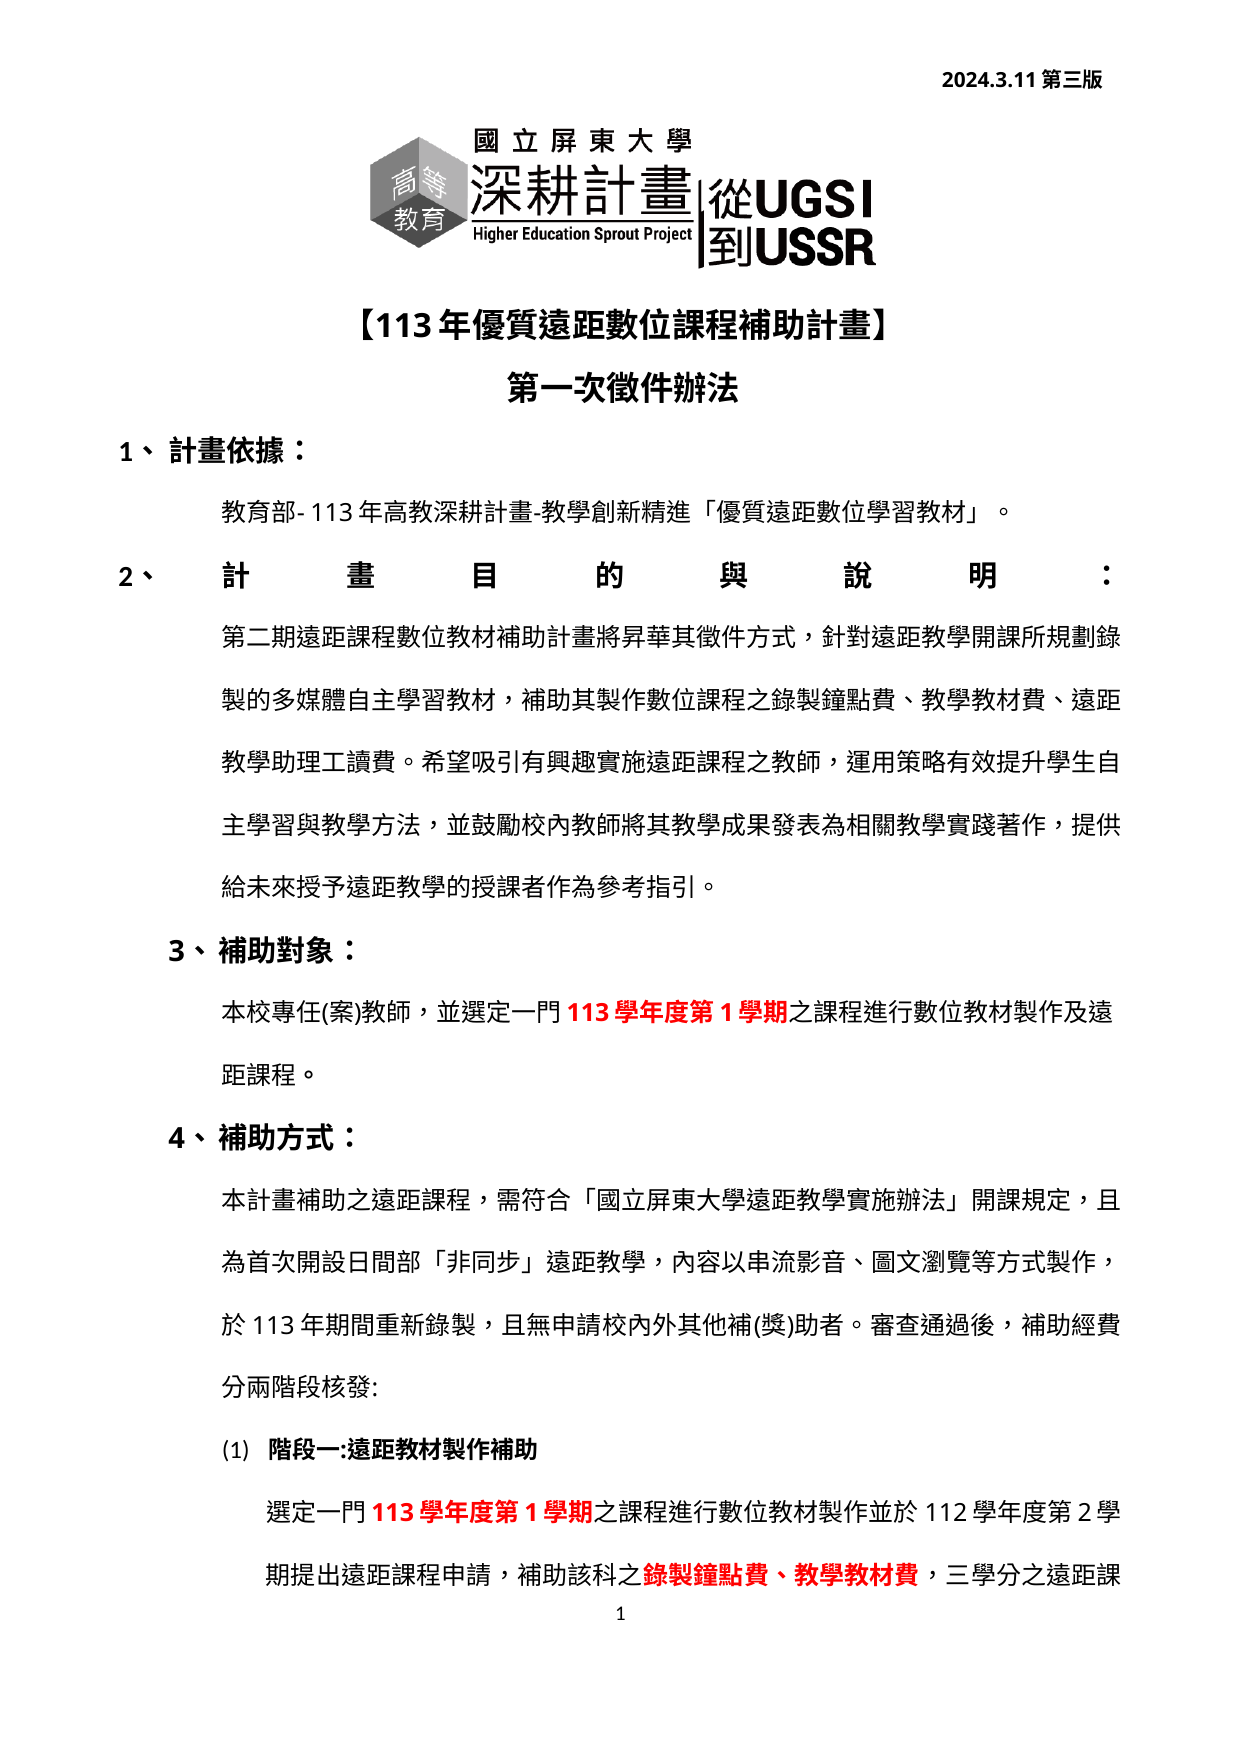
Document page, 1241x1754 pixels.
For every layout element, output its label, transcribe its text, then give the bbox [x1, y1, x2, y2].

text 本計畫補助之遠距課程，需符合「國立屏東大學遠距教學實施辦法」開課規定，且為首次開設日間部「非同步」遠距教學，內容以串流影音、圖文瀏覽等方式製作，於113年期間重新錄製，且無申請校內外其他補(獎)助者。審查通過後，補助經費分兩階段核發: [221, 1157, 1122, 1407]
text 第一次徵件辦法 [118, 344, 1128, 407]
text 【113年優質遠距數位課程補助計畫】 [118, 282, 1128, 344]
text 本校專任(案)教師，並選定一門113學年度第1學期之課程進行數位教材製作及遠距課程。 [221, 969, 1122, 1094]
text 選定一門113學年度第1學期之課程進行數位教材製作並於112學年度第2學期提出遠距課程申請，補助該科之錄製鐘點費、教學教材費，三學分之遠距課 [266, 1469, 1122, 1594]
text 2024.3.11第三版 [942, 63, 1144, 93]
list 階段一:遠距教材製作補助 [218, 1407, 1122, 1469]
text 教育部- 113年高教深耕計畫-教學創新精進「優質遠距數位學習教材」。 [222, 469, 1122, 532]
list 補助對象： [168, 907, 1122, 969]
list 計畫依據： [118, 407, 1122, 469]
list 補助方式： [168, 1094, 1122, 1157]
list 計畫目的與說明： 第二期遠距課程數位教材補助計畫將昇華其徵件方式，針對遠距教學開課所規劃錄製的多媒體自主學習教材，補助其製作數位課程之錄製鐘點費、教學教材費、遠距教學助理工讀費。希望吸引有興趣實施遠距課程之教師，運用策略有效提升學生自主學習與教學方法，並鼓勵校內教師將其教學成果發表為相關教學實踐著作，提供給未來授予遠距教學的授課者作為參考指引。 [118, 532, 1122, 907]
